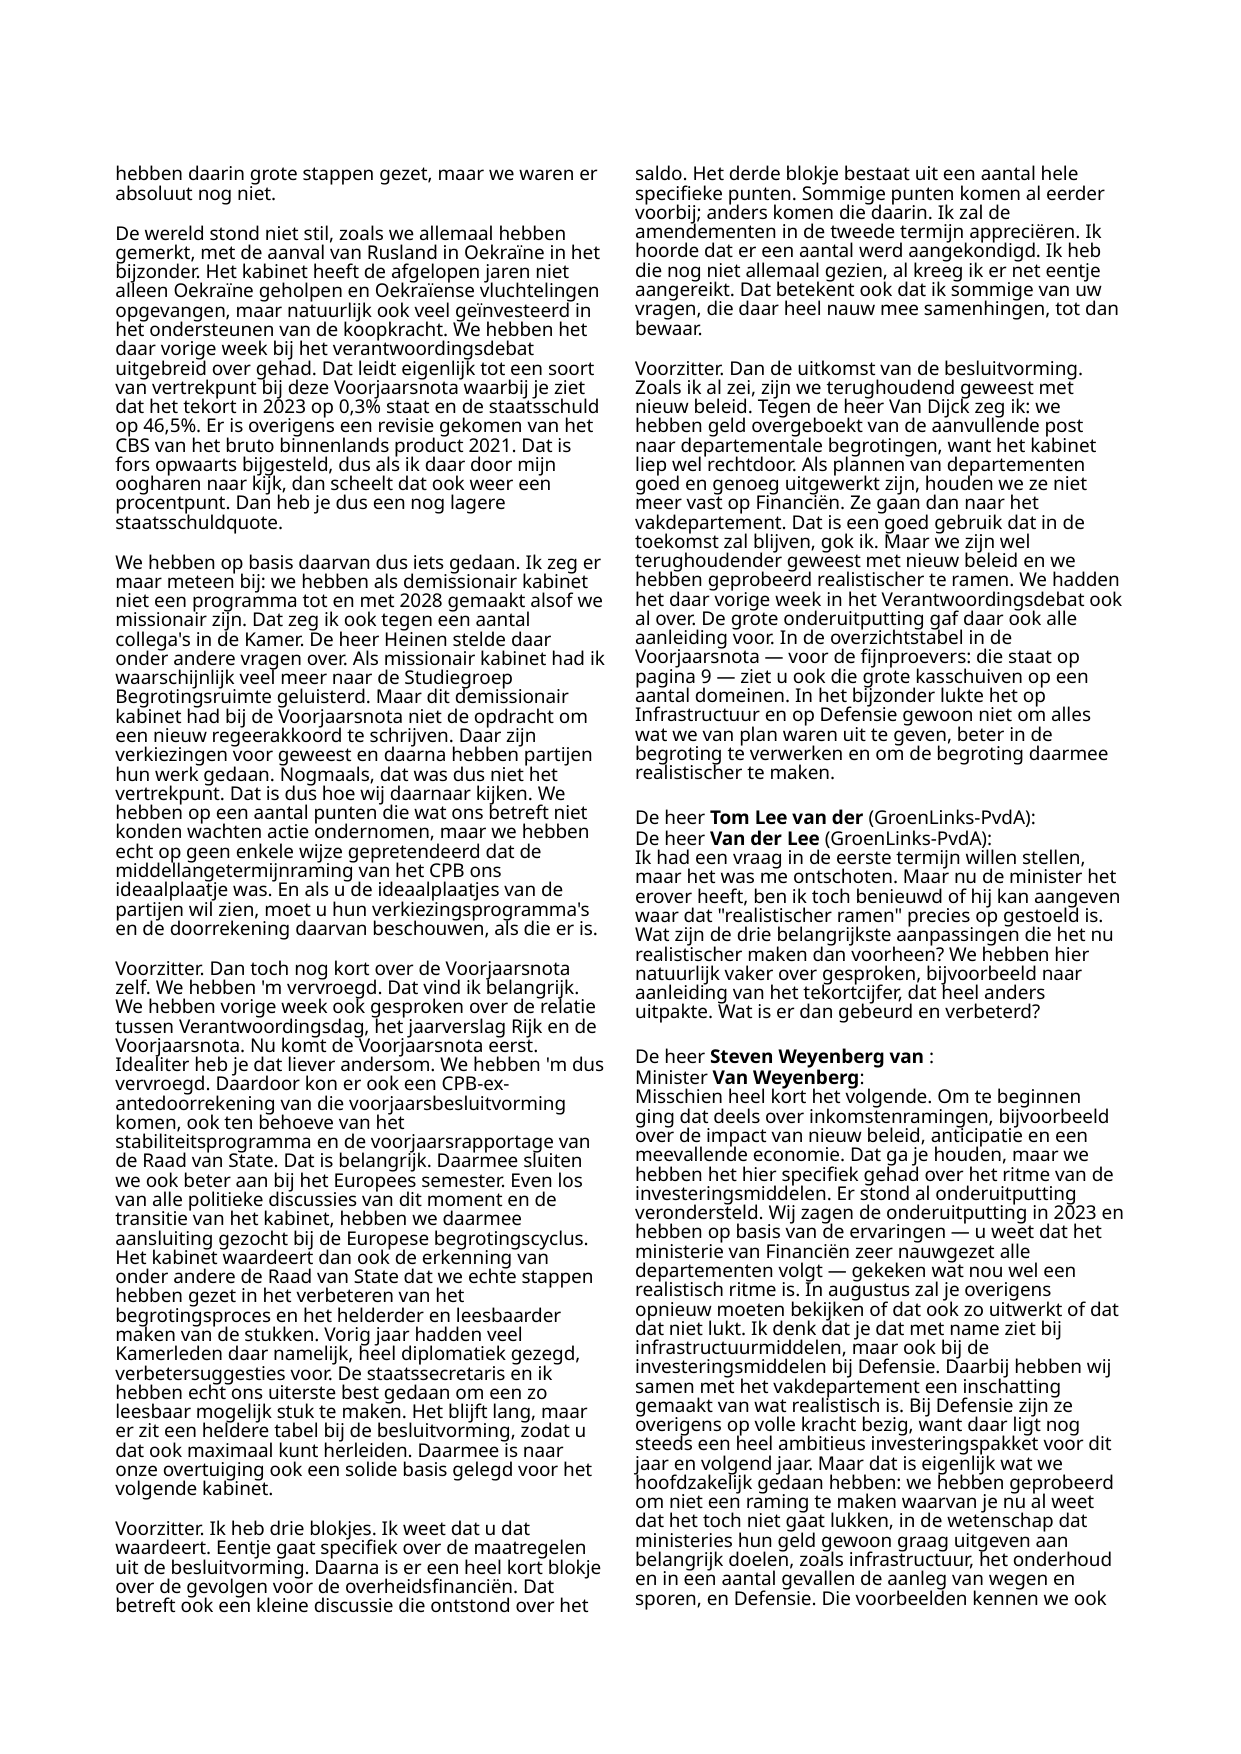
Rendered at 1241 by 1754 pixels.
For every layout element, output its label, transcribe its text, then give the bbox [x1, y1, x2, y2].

text De heer Tom Lee van der (GroenLinks-PvdA): [635, 804, 1125, 830]
text hebben daarin grote stappen gezet, maar we waren er absoluut nog niet. [115, 165, 605, 204]
text Voorzitter. Dan de uitkomst van de besluitvorming. Zoals ik al zei, zijn we terughoudend geweest met nieuw beleid. Tegen de heer Van Dijck zeg ik: we hebben geld overgeboekt van de aanvullende post naar departementale begrotingen, want het kabinet liep wel rechtdoor. Als plannen van departementen goed en genoeg uitgewerkt zijn, houden we ze niet meer vast op Financiën. Ze gaan dan naar het vakdepartement. Dat is een goed gebruik dat in de toekomst zal blijven, gok ik. Maar we zijn wel terughoudender geweest met nieuw beleid en we hebben geprobeerd realistischer te ramen. We hadden het daar vorige week in het Verantwoordingsdebat ook al over. De grote onderuitputting gaf daar ook alle aanleiding voor. In de overzichtstabel in de Voorjaarsnota — voor de fijnproevers: die staat op pagina 9 — ziet u ook die grote kasschuiven op een aantal domeinen. In het bijzonder lukte het op Infrastructuur en op Defensie gewoon niet om alles wat we van plan waren uit te geven, beter in de begroting te verwerken en om de begroting daarmee realistischer te maken. [635, 359, 1125, 783]
text Misschien heel kort het volgende. Om te beginnen ging dat deels over inkomstenramingen, bijvoorbeeld over de impact van nieuw beleid, anticipatie en een meevallende economie. Dat ga je houden, maar we hebben het hier specifiek gehad over het ritme van de investeringsmiddelen. Er stond al onderuitputting verondersteld. Wij zagen de onderuitputting in 2023 en hebben op basis van de ervaringen — u weet dat het ministerie van Financiën zeer nauwgezet alle departementen volgt — gekeken wat nou wel een realistisch ritme is. In augustus zal je overigens opnieuw moeten bekijken of dat ook zo uitwerkt of dat dat niet lukt. Ik denk dat je dat met name ziet bij infrastructuurmiddelen, maar ook bij de investeringsmiddelen bij Defensie. Daarbij hebben wij samen met het vakdepartement een inschatting gemaakt van wat realistisch is. Bij Defensie zijn ze overigens op volle kracht bezig, want daar ligt nog steeds een heel ambitieus investeringspakket voor dit jaar en volgend jaar. Maar dat is eigenlijk wat we hoofdzakelijk gedaan hebben: we hebben geprobeerd om niet een raming te maken waarvan je nu al weet dat het toch niet gaat lukken, in de wetenschap dat ministeries hun geld gewoon graag uitgeven aan belangrijk doelen, zoals infrastructuur, het onderhoud en in een aantal gevallen de aanleg van wegen en sporen, en Defensie. Die voorbeelden kennen we ook [635, 1088, 1125, 1609]
text De heer Steven Weyenberg van : [635, 1043, 1125, 1069]
text We hebben op basis daarvan dus iets gedaan. Ik zeg er maar meteen bij: we hebben als demissionair kabinet niet een programma tot en met 2028 gemaakt alsof we missionair zijn. Dat zeg ik ook tegen een aantal collega's in de Kamer. De heer Heinen stelde daar onder andere vragen over. Als missionair kabinet had ik waarschijnlijk veel meer naar de Studiegroep Begrotingsruimte geluisterd. Maar dit demissionair kabinet had bij de Voorjaarsnota niet de opdracht om een nieuw regeerakkoord te schrijven. Daar zijn verkiezingen voor geweest en daarna hebben partijen hun werk gedaan. Nogmaals, dat was dus niet het vertrekpunt. Dat is dus hoe wij daarnaar kijken. We hebben op een aantal punten die wat ons betreft niet konden wachten actie ondernomen, maar we hebben echt op geen enkele wijze gepretendeerd dat de middellangetermijnraming van het CPB ons ideaalplaatje was. En als u de ideaalplaatjes van de partijen wil zien, moet u hun verkiezingsprogramma's en de doorrekening daarvan beschouwen, als die er is. [115, 554, 605, 939]
text Voorzitter. Ik heb drie blokjes. Ik weet dat u dat waardeert. Eentje gaat specifiek over de maatregelen uit de besluitvorming. Daarna is er een heel kort blokje over de gevolgen voor de overheidsfinanciën. Dat betreft ook een kleine discussie die ontstond over het [115, 1520, 605, 1616]
text De wereld stond niet stil, zoals we allemaal hebben gemerkt, met de aanval van Rusland in Oekraïne in het bijzonder. Het kabinet heeft de afgelopen jaren niet alleen Oekraïne geholpen en Oekraïense vluchtelingen opgevangen, maar natuurlijk ook veel geïnvesteerd in het ondersteunen van de koopkracht. We hebben het daar vorige week bij het verantwoordingsdebat uitgebreid over gehad. Dat leidt eigenlijk tot een soort van vertrekpunt bij deze Voorjaarsnota waarbij je ziet dat het tekort in 2023 op 0,3% staat en de staatsschuld op 46,5%. Er is overigens een revisie gekomen van het CBS van het bruto binnenlands product 2021. Dat is fors opwaarts bijgesteld, dus als ik daar door mijn oogharen naar kijk, dan scheelt dat ook weer een procentpunt. Dan heb je dus een nog lagere staatsschuldquote. [115, 224, 605, 533]
text Voorzitter. Dan toch nog kort over de Voorjaarsnota zelf. We hebben 'm vervroegd. Dat vind ik belangrijk. We hebben vorige week ook gesproken over de relatie tussen Verantwoordingsdag, het jaarverslag Rijk en de Voorjaarsnota. Nu komt de Voorjaarsnota eerst. Idealiter heb je dat liever andersom. We hebben 'm dus vervroegd. Daardoor kon er ook een CPB-ex-antedoorrekening van die voorjaarsbesluitvorming komen, ook ten behoeve van het stabiliteitsprogramma en de voorjaarsrapportage van de Raad van State. Dat is belangrijk. Daarmee sluiten we ook beter aan bij het Europees semester. Even los van alle politieke discussies van dit moment en de transitie van het kabinet, hebben we daarmee aansluiting gezocht bij de Europese begrotingscyclus. Het kabinet waardeert dan ook de erkenning van onder andere de Raad van State dat we echte stappen hebben gezet in het verbeteren van het begrotingsproces en het helderder en leesbaarder maken van de stukken. Vorig jaar hadden veel Kamerleden daar namelijk, heel diplomatiek gezegd, verbetersuggesties voor. De staatssecretaris en ik hebben echt ons uiterste best gedaan om een zo leesbaar mogelijk stuk te maken. Het blijft lang, maar er zit een heldere tabel bij de besluitvorming, zodat u dat ook maximaal kunt herleiden. Daarmee is naar onze overtuiging ook een solide basis gelegd voor het volgende kabinet. [115, 960, 605, 1499]
text De heer Van der Lee (GroenLinks-PvdA): [635, 830, 1125, 849]
text Minister Van Weyenberg: [635, 1069, 1125, 1088]
text saldo. Het derde blokje bestaat uit een aantal hele specifieke punten. Sommige punten komen al eerder voorbij; anders komen die daarin. Ik zal de amendementen in de tweede termijn appreciëren. Ik hoorde dat er een aantal werd aangekondigd. Ik heb die nog niet allemaal gezien, al kreeg ik er net eentje aangereikt. Dat betekent ook dat ik sommige van uw vragen, die daar heel nauw mee samenhingen, tot dan bewaar. [635, 165, 1125, 339]
text Ik had een vraag in de eerste termijn willen stellen, maar het was me ontschoten. Maar nu de minister het erover heeft, ben ik toch benieuwd of hij kan aangeven waar dat "realistischer ramen" precies op gestoeld is. Wat zijn de drie belangrijkste aanpassingen die het nu realistischer maken dan voorheen? We hebben hier natuurlijk vaker over gesproken, bijvoorbeeld naar aanleiding van het tekortcijfer, dat heel anders uitpakte. Wat is er dan gebeurd en verbeterd? [635, 849, 1125, 1023]
